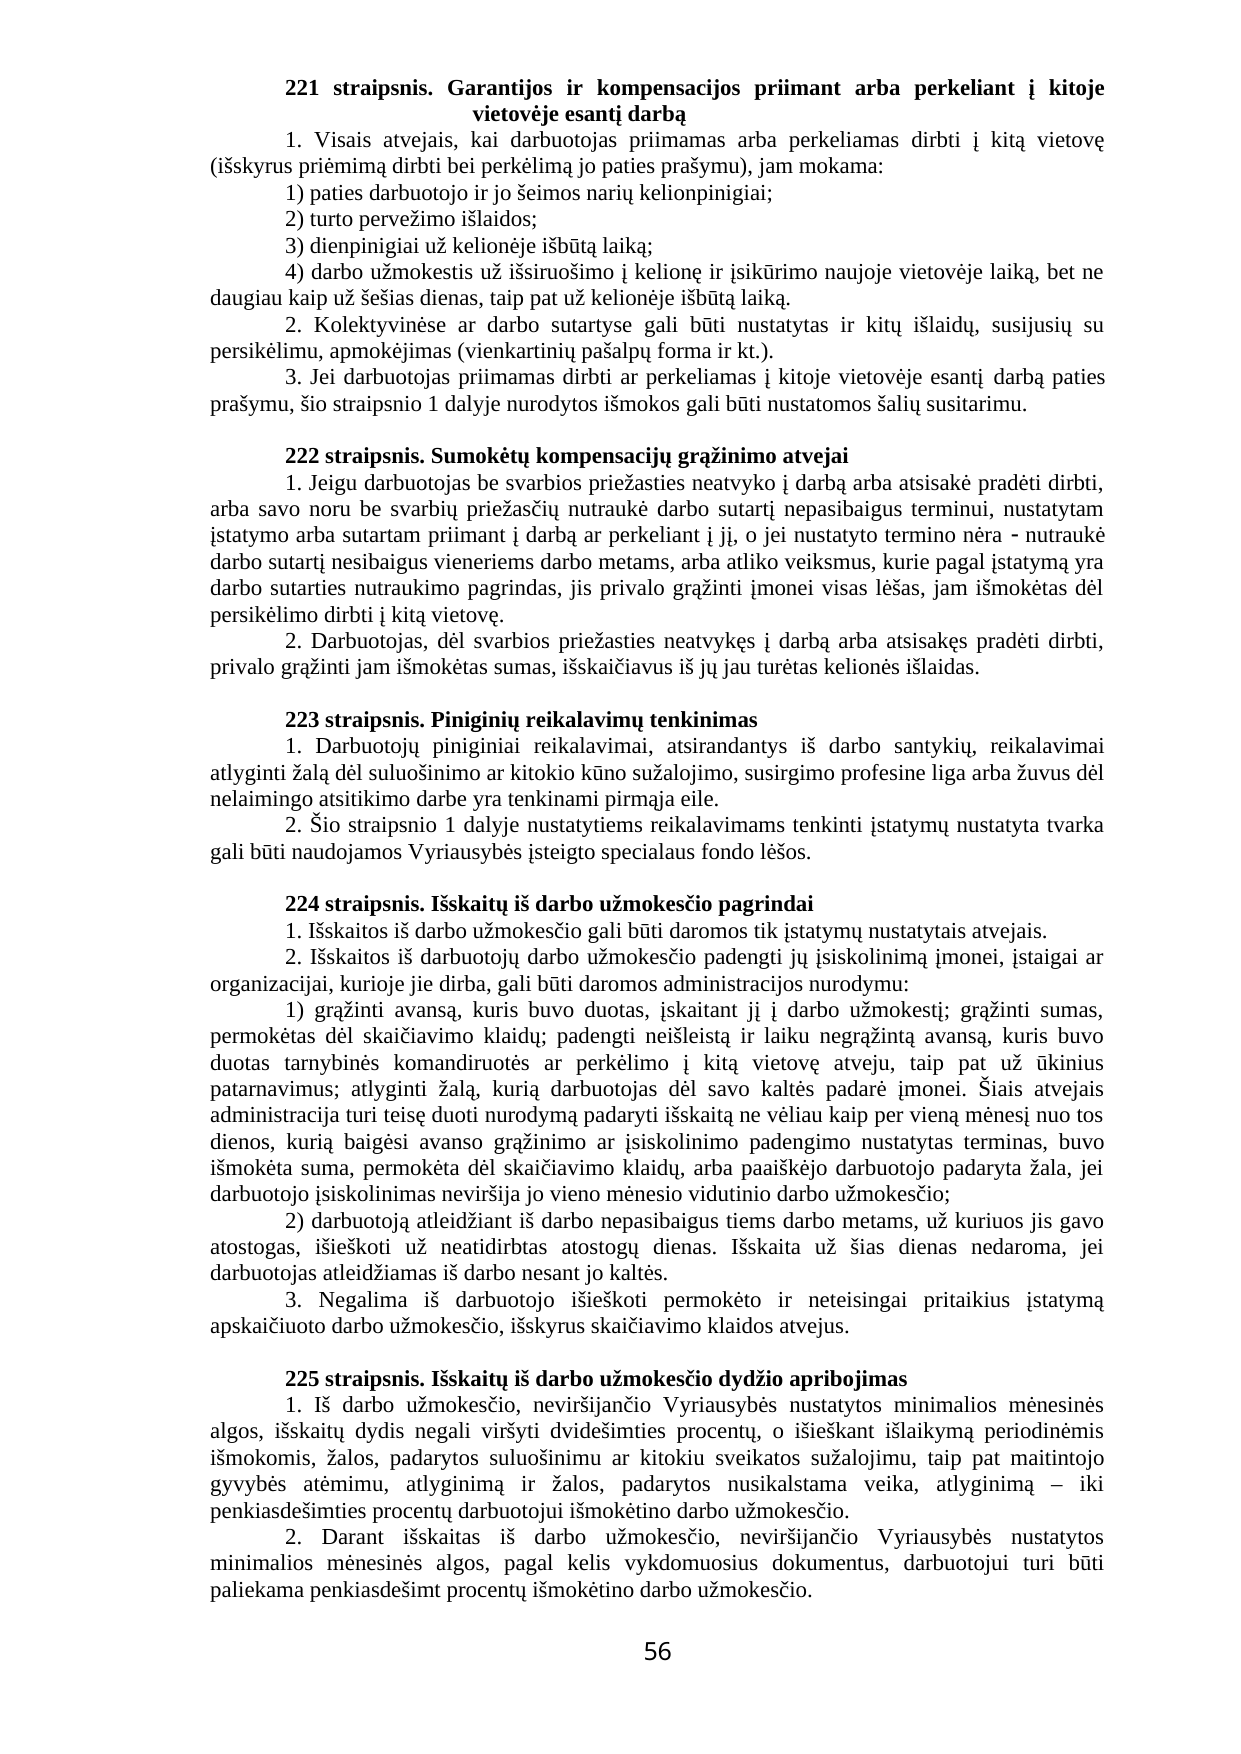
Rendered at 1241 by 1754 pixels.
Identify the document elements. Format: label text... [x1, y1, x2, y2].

text 1. Jeigu darbuotojas be svarbios priežasties neatvyko į darbą arba atsisakė pradėti dirbti, arba savo noru be svarbių priežasčių nutraukė darbo sutartį nepasibaigus terminui, nustatytam įstatymo arba sutartam priimant į darbą ar perkeliant į jį, o jei nustatyto termino nėra  nutraukė darbo sutartį nesibaigus vieneriems darbo metams, arba atliko veiksmus, kurie pagal įstatymą yra darbo sutarties nutraukimo pagrindas, jis privalo grąžinti įmonei visas lėšas, jam išmokėtas dėl persikėlimo dirbti į kitą vietovę. [210, 469, 1106, 627]
text 1. Visais atvejais, kai darbuotojas priimamas arba perkeliamas dirbti į kitą vietovę (išskyrus priėmimą dirbti bei perkėlimą jo paties prašymu), jam mokama: [210, 126, 1106, 179]
text 222 straipsnis. Sumokėtų kompensacijų grąžinimo atvejai [210, 442, 1106, 469]
text 225 straipsnis. Išskaitų iš darbo užmokesčio dydžio apribojimas [210, 1365, 1106, 1391]
text 2. Darant išskaitas iš darbo užmokesčio, neviršijančio Vyriausybės nustatytos minimalios mėnesinės algos, pagal kelis vykdomuosius dokumentus, darbuotojui turi būti paliekama penkiasdešimt procentų išmokėtino darbo užmokesčio. [210, 1523, 1106, 1602]
text 2) turto pervežimo išlaidos; [210, 205, 1106, 232]
text 3. Negalima iš darbuotojo išieškoti permokėto ir neteisingai pritaikius įstatymą apskaičiuoto darbo užmokesčio, išskyrus skaičiavimo klaidos atvejus. [210, 1286, 1106, 1338]
text 4) darbo užmokestis už išsiruošimo į kelionę ir įsikūrimo naujoje vietovėje laiką, bet ne daugiau kaip už šešias dienas, taip pat už kelionėje išbūtą laiką. [210, 258, 1106, 311]
text 2. Šio straipsnio 1 dalyje nustatytiems reikalavimams tenkinti įstatymų nustatyta tvarka gali būti naudojamos Vyriausybės įsteigto specialaus fondo lėšos. [210, 811, 1106, 864]
text 1) paties darbuotojo ir jo šeimos narių kelionpinigiai; [210, 179, 1106, 205]
text 3) dienpinigiai už kelionėje išbūtą laiką; [210, 232, 1106, 258]
text 224 straipsnis. Išskaitų iš darbo užmokesčio pagrindai [210, 891, 1106, 917]
text 3. Jei darbuotojas priimamas dirbti ar perkeliamas į kitoje vietovėje esantį darbą paties prašymu, šio straipsnio 1 dalyje nurodytos išmokos gali būti nustatomos šalių susitarimu. [210, 363, 1106, 416]
text 2. Kolektyvinėse ar darbo sutartyse gali būti nustatytas ir kitų išlaidų, susijusių su persikėlimu, apmokėjimas (vienkartinių pašalpų forma ir kt.). [210, 311, 1106, 363]
text 1. Darbuotojų piniginiai reikalavimai, atsirandantys iš darbo santykių, reikalavimai atlyginti žalą dėl suluošinimo ar kitokio kūno sužalojimo, susirgimo profesine liga arba žuvus dėl nelaimingo atsitikimo darbe yra tenkinami pirmąja eile. [210, 732, 1106, 811]
text 2) darbuotoją atleidžiant iš darbo nepasibaigus tiems darbo metams, už kuriuos jis gavo atostogas, išieškoti už neatidirbtas atostogų dienas. Išskaita už šias dienas nedaroma, jei darbuotojas atleidžiamas iš darbo nesant jo kaltės. [210, 1207, 1106, 1286]
text 1) grąžinti avansą, kuris buvo duotas, įskaitant jį į darbo užmokestį; grąžinti sumas, permokėtas dėl skaičiavimo klaidų; padengti neišleistą ir laiku negrąžintą avansą, kuris buvo duotas tarnybinės komandiruotės ar perkėlimo į kitą vietovę atveju, taip pat už ūkinius patarnavimus; atlyginti žalą, kurią darbuotojas dėl savo kaltės padarė įmonei. Šiais atvejais administracija turi teisę duoti nurodymą padaryti išskaitą ne vėliau kaip per vieną mėnesį nuo tos dienos, kurią baigėsi avanso grąžinimo ar įsiskolinimo padengimo nustatytas terminas, buvo išmokėta suma, permokėta dėl skaičiavimo klaidų, arba paaiškėjo darbuotojo padaryta žala, jei darbuotojo įsiskolinimas neviršija jo vieno mėnesio vidutinio darbo užmokesčio; [210, 996, 1106, 1207]
text 2. Išskaitos iš darbuotojų darbo užmokesčio padengti jų įsiskolinimą įmonei, įstaigai ar organizacijai, kurioje jie dirba, gali būti daromos administracijos nurodymu: [210, 943, 1106, 996]
text 1. Išskaitos iš darbo užmokesčio gali būti daromos tik įstatymų nustatytais atvejais. [210, 917, 1106, 943]
text 223 straipsnis. Piniginių reikalavimų tenkinimas [210, 706, 1106, 732]
text 2. Darbuotojas, dėl svarbios priežasties neatvykęs į darbą arba atsisakęs pradėti dirbti, privalo grąžinti jam išmokėtas sumas, išskaičiavus iš jų jau turėtas kelionės išlaidas. [210, 627, 1106, 680]
text 1. Iš darbo užmokesčio, neviršijančio Vyriausybės nustatytos minimalios mėnesinės algos, išskaitų dydis negali viršyti dvidešimties procentų, o išieškant išlaikymą periodinėmis išmokomis, žalos, padarytos suluošinimu ar kitokiu sveikatos sužalojimu, taip pat maitintojo gyvybės atėmimu, atlyginimą ir žalos, padarytos nusikalstama veika, atlyginimą – iki penkiasdešimties procentų darbuotojui išmokėtino darbo užmokesčio. [210, 1391, 1106, 1523]
text 221 straipsnis. Garantijos ir kompensacijos priimant arba perkeliant į kitoje vietovėje esantį darbą [285, 73, 1106, 126]
